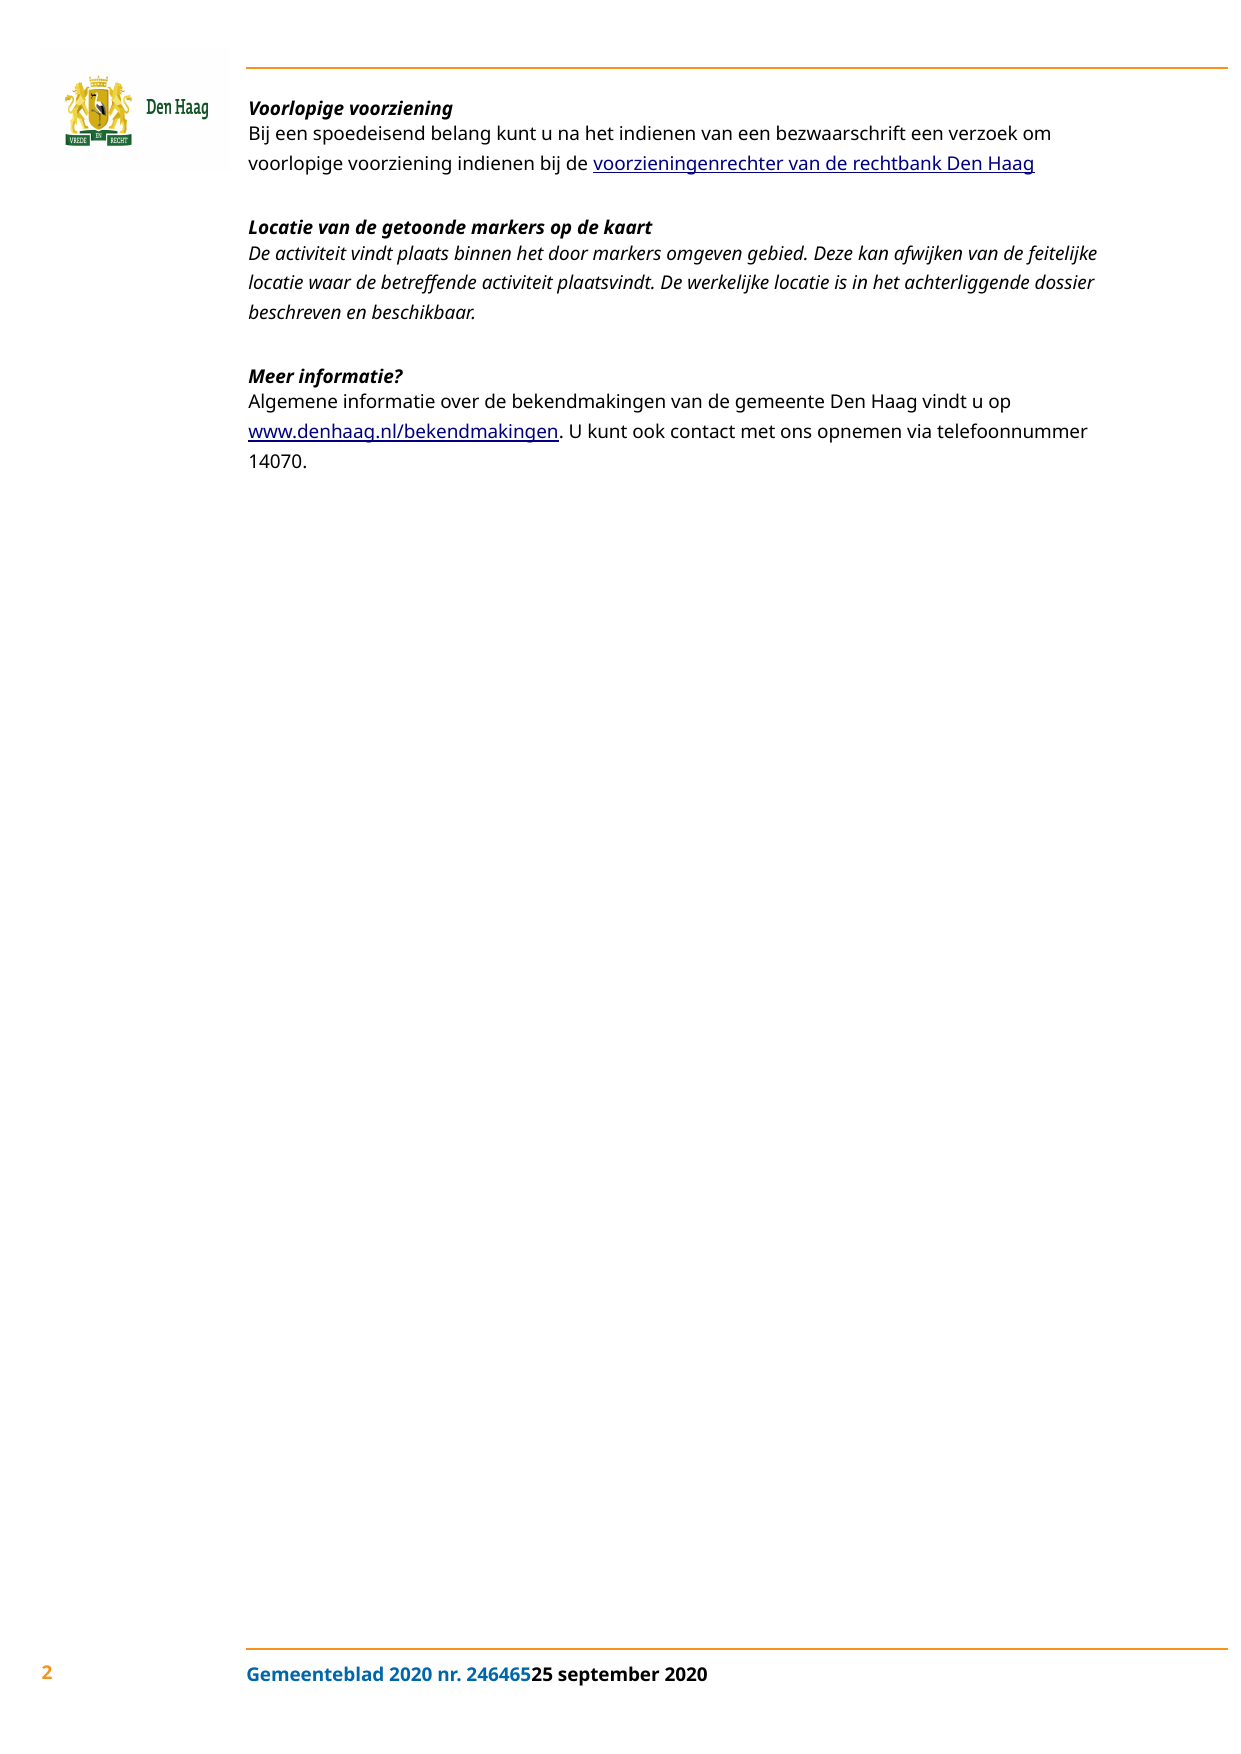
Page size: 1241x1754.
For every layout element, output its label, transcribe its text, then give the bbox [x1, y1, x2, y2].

text Voorlopige voorziening [248, 95, 1152, 121]
text De activiteit vindt plaats binnen het door markers omgeven gebied. Deze kan afwijken van de feitelijke locatie waar de betreffende activiteit plaatsvindt. De werkelijke locatie is in het achterliggende dossier beschreven en beschikbaar. [248, 240, 1152, 325]
text Locatie van de getoonde markers op de kaart [248, 214, 1152, 240]
text Meer informatie? [248, 363, 1152, 389]
picture [41, 47, 231, 172]
text Bij een spoedeisend belang kunt u na het indienen van een bezwaarschrift een verzoek om voorlopige voorziening indienen bij de voorzieningenrechter van de rechtbank Den Haag [248, 121, 1152, 176]
text Algemene informatie over de bekendmakingen van de gemeente Den Haag vindt u op www.denhaag.nl/bekendmakingen. U kunt ook contact met ons opnemen via telefoonnummer 14070. [248, 389, 1152, 473]
